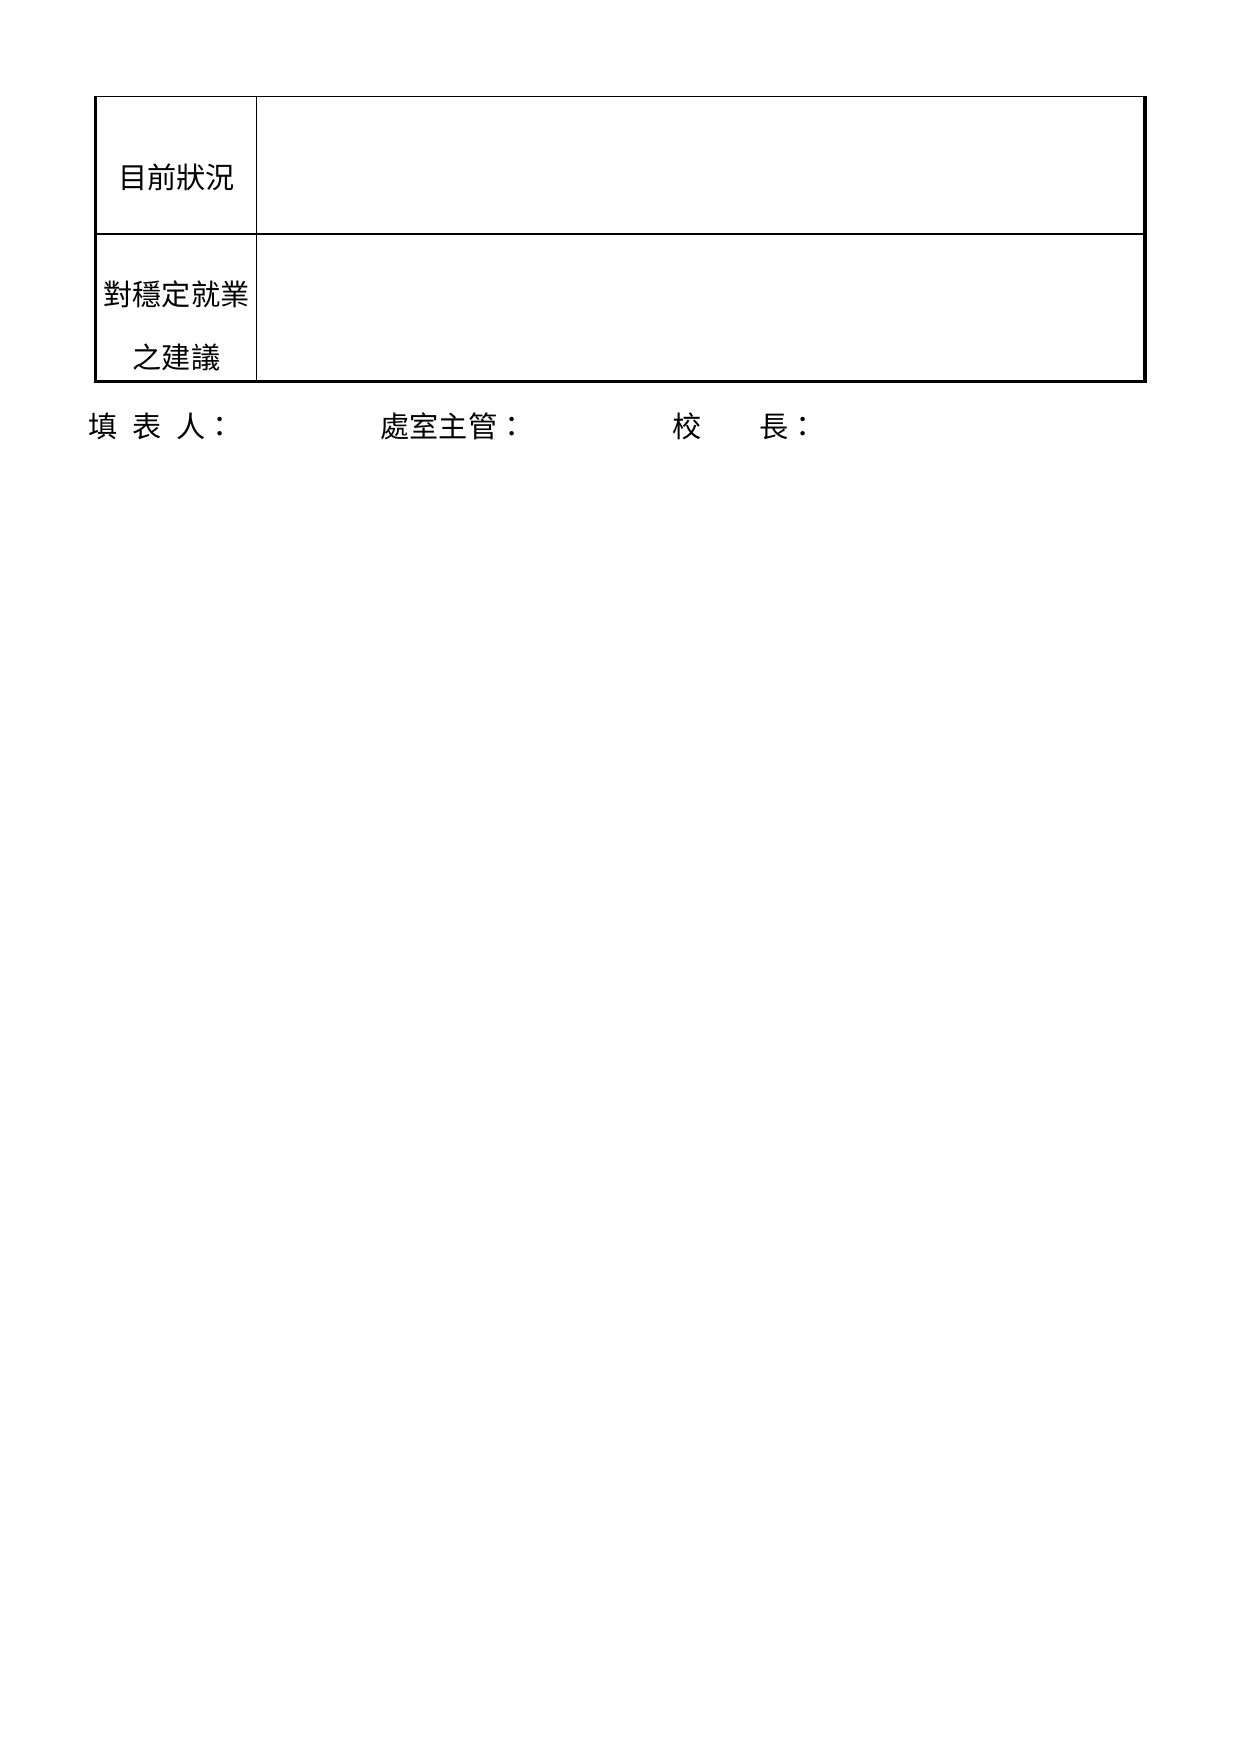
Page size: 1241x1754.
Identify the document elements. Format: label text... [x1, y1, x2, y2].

table_cell [257, 235, 1143, 380]
text 填 表 人： 處室主管： 校 長： [89, 383, 1093, 446]
table_cell 對穩定就業之建議 [97, 235, 256, 380]
table_cell 目前狀況 [97, 97, 256, 233]
table_cell [257, 97, 1143, 233]
